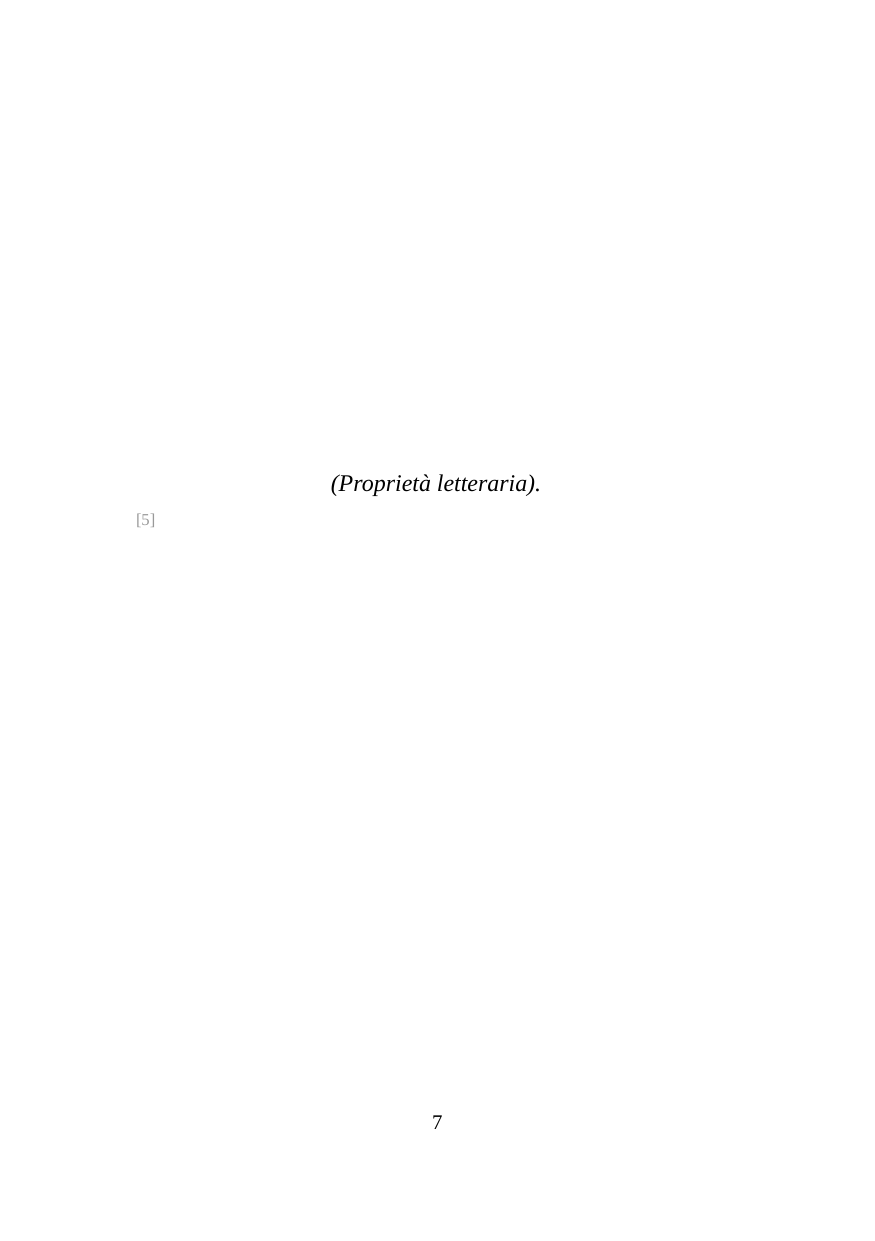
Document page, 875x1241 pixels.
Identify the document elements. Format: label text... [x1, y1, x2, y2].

text [5] [106, 509, 136, 528]
text [5] [155, 509, 768, 528]
text (Proprietà letteraria). [106, 469, 768, 497]
